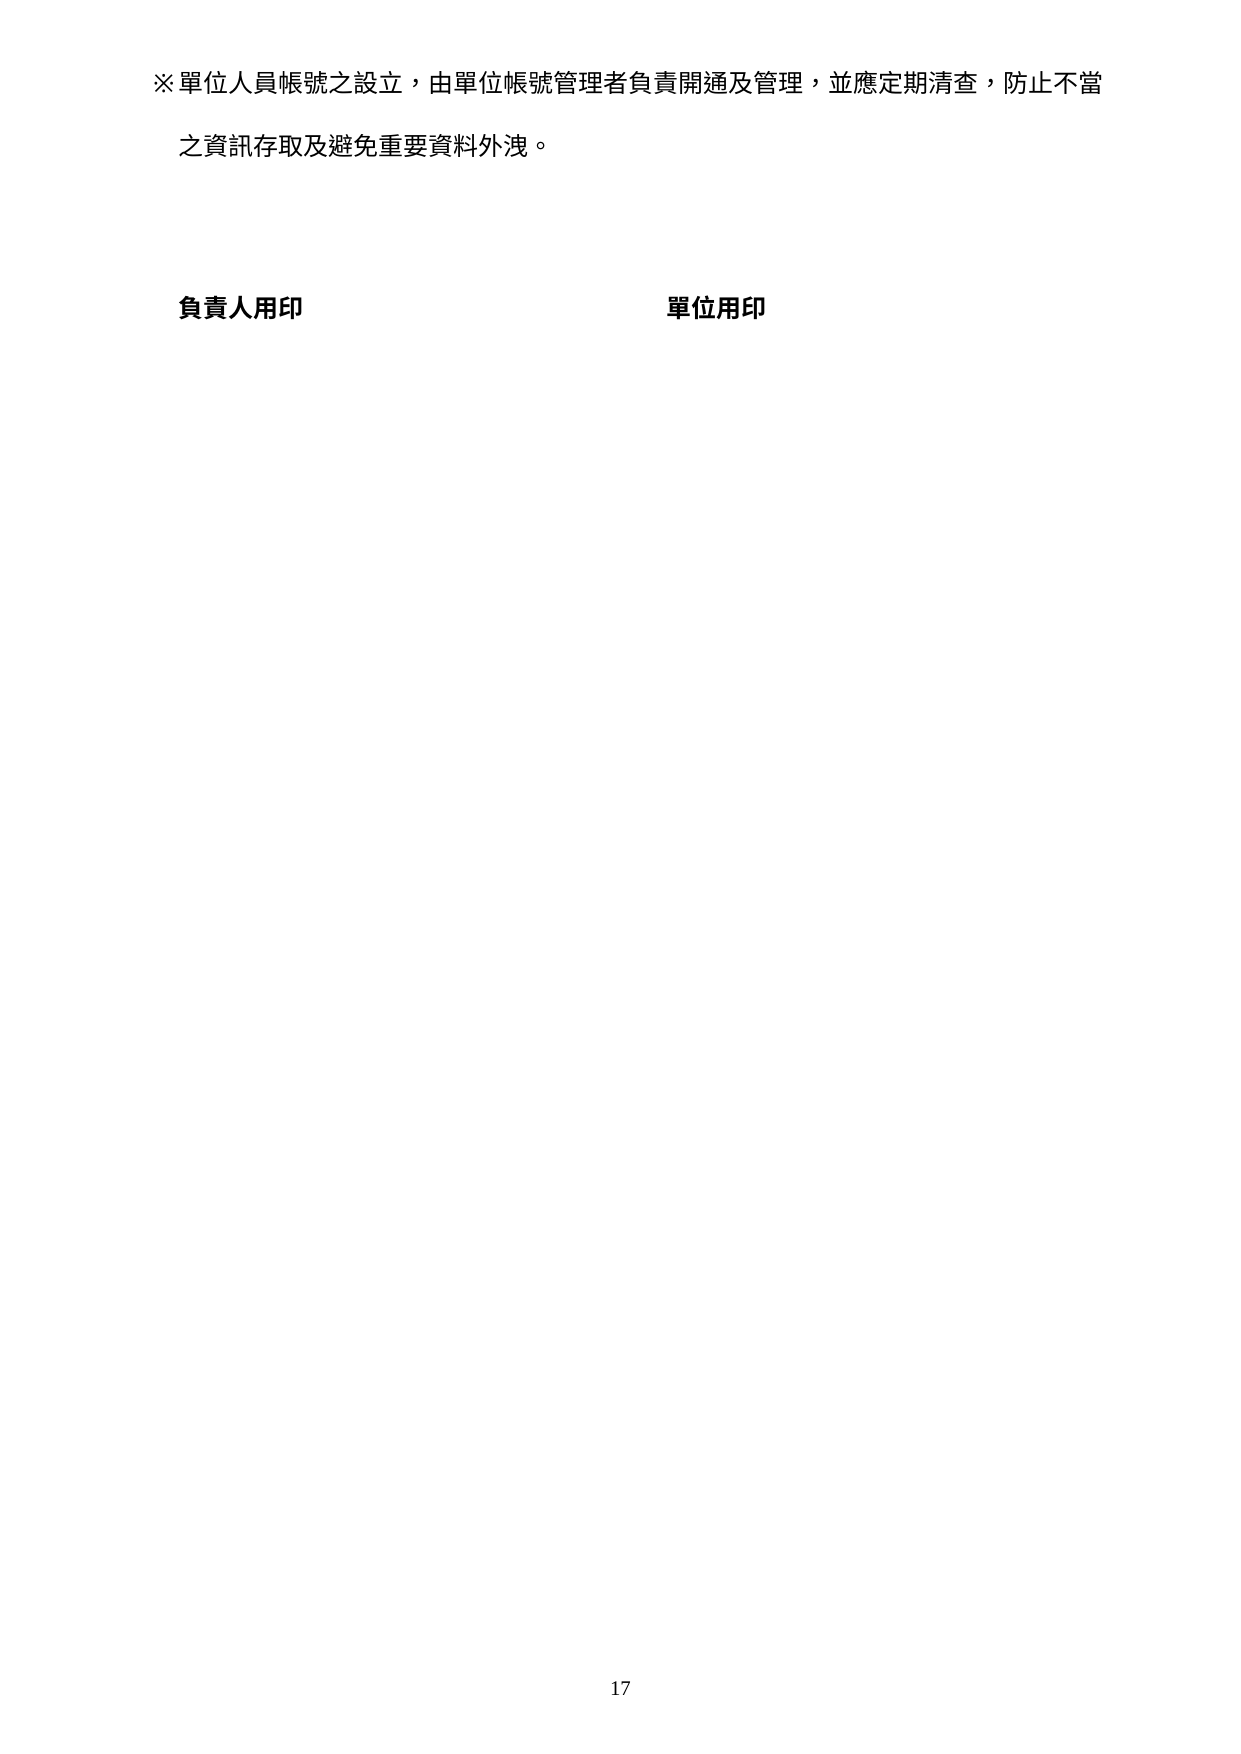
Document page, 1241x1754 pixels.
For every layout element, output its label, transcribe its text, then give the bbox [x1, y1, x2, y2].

text ※單位人員帳號之設立，由單位帳號管理者負責開通及管理，並應定期清查，防止不當之資訊存取及避免重要資料外洩。 [148, 40, 1123, 165]
text 負責人用印 單位用印 [178, 265, 1165, 328]
